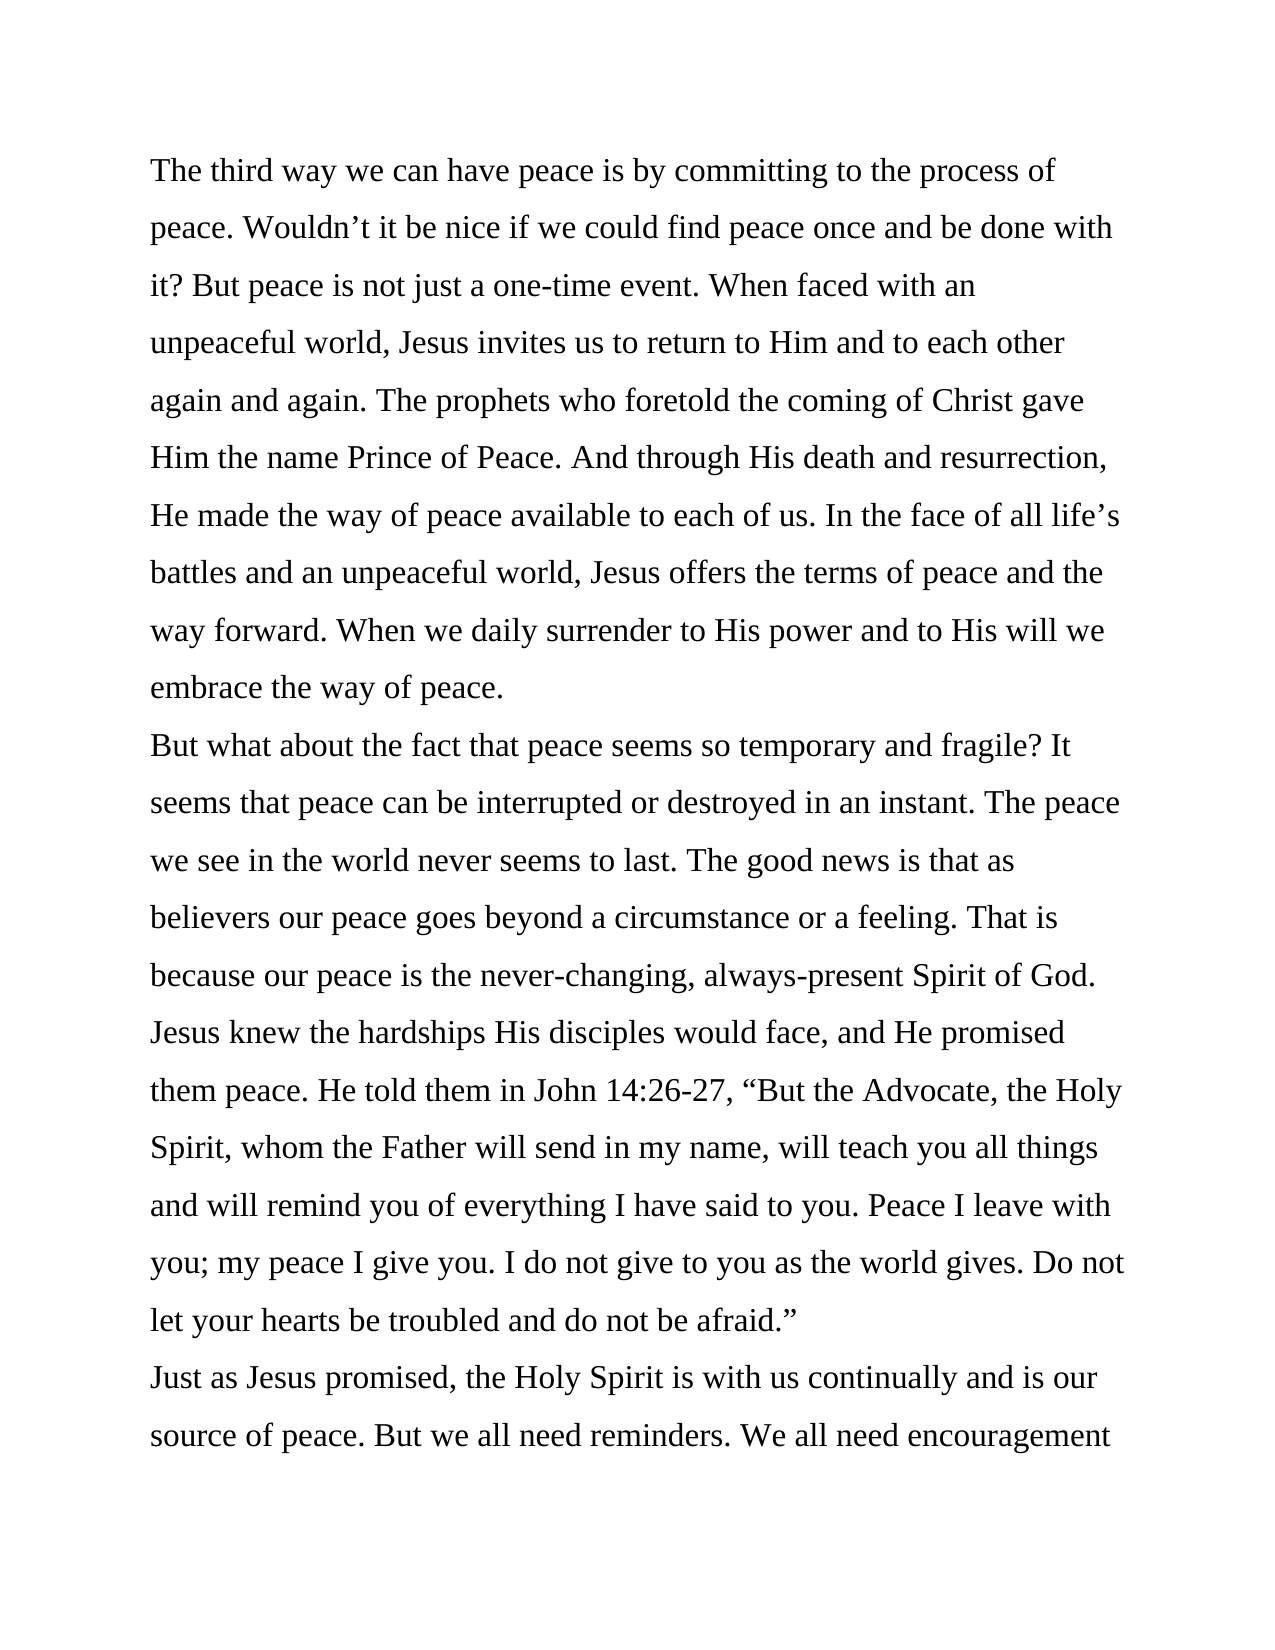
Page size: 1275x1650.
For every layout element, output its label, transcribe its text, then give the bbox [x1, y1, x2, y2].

text But what about the fact that peace seems so temporary and fragile? It seems that peace can be interrupted or destroyed in an instant. The peace we see in the world never seems to last. The good news is that as believers our peace goes beyond a circumstance or a feeling. That is because our peace is the never-changing, always-present Spirit of God. Jesus knew the hardships His disciples would face, and He promised them peace. He told them in John 14:26-27, “But the Advocate, the Holy Spirit, whom the Father will send in my name, will teach you all things and will remind you of everything I have said to you. Peace I leave with you; my peace I give you. I do not give to you as the world gives. Do not let your hearts be troubled and do not be afraid.” [150, 725, 1125, 1338]
text The third way we can have peace is by committing to the process of peace. Wouldn’t it be nice if we could find peace once and be done with it? But peace is not just a one-time event. When faced with an unpeaceful world, Jesus invites us to return to Him and to each other again and again. The prophets who foretold the coming of Christ gave Him the name Prince of Peace. And through His death and resurrection, He made the way of peace available to each of us. In the face of all life’s battles and an unpeaceful world, Jesus offers the terms of peace and the way forward. When we daily surrender to His power and to His will we embrace the way of peace. [150, 150, 1125, 706]
text Just as Jesus promised, the Holy Spirit is with us continually and is our source of peace. But we all need reminders. We all need encouragement [150, 1357, 1125, 1453]
